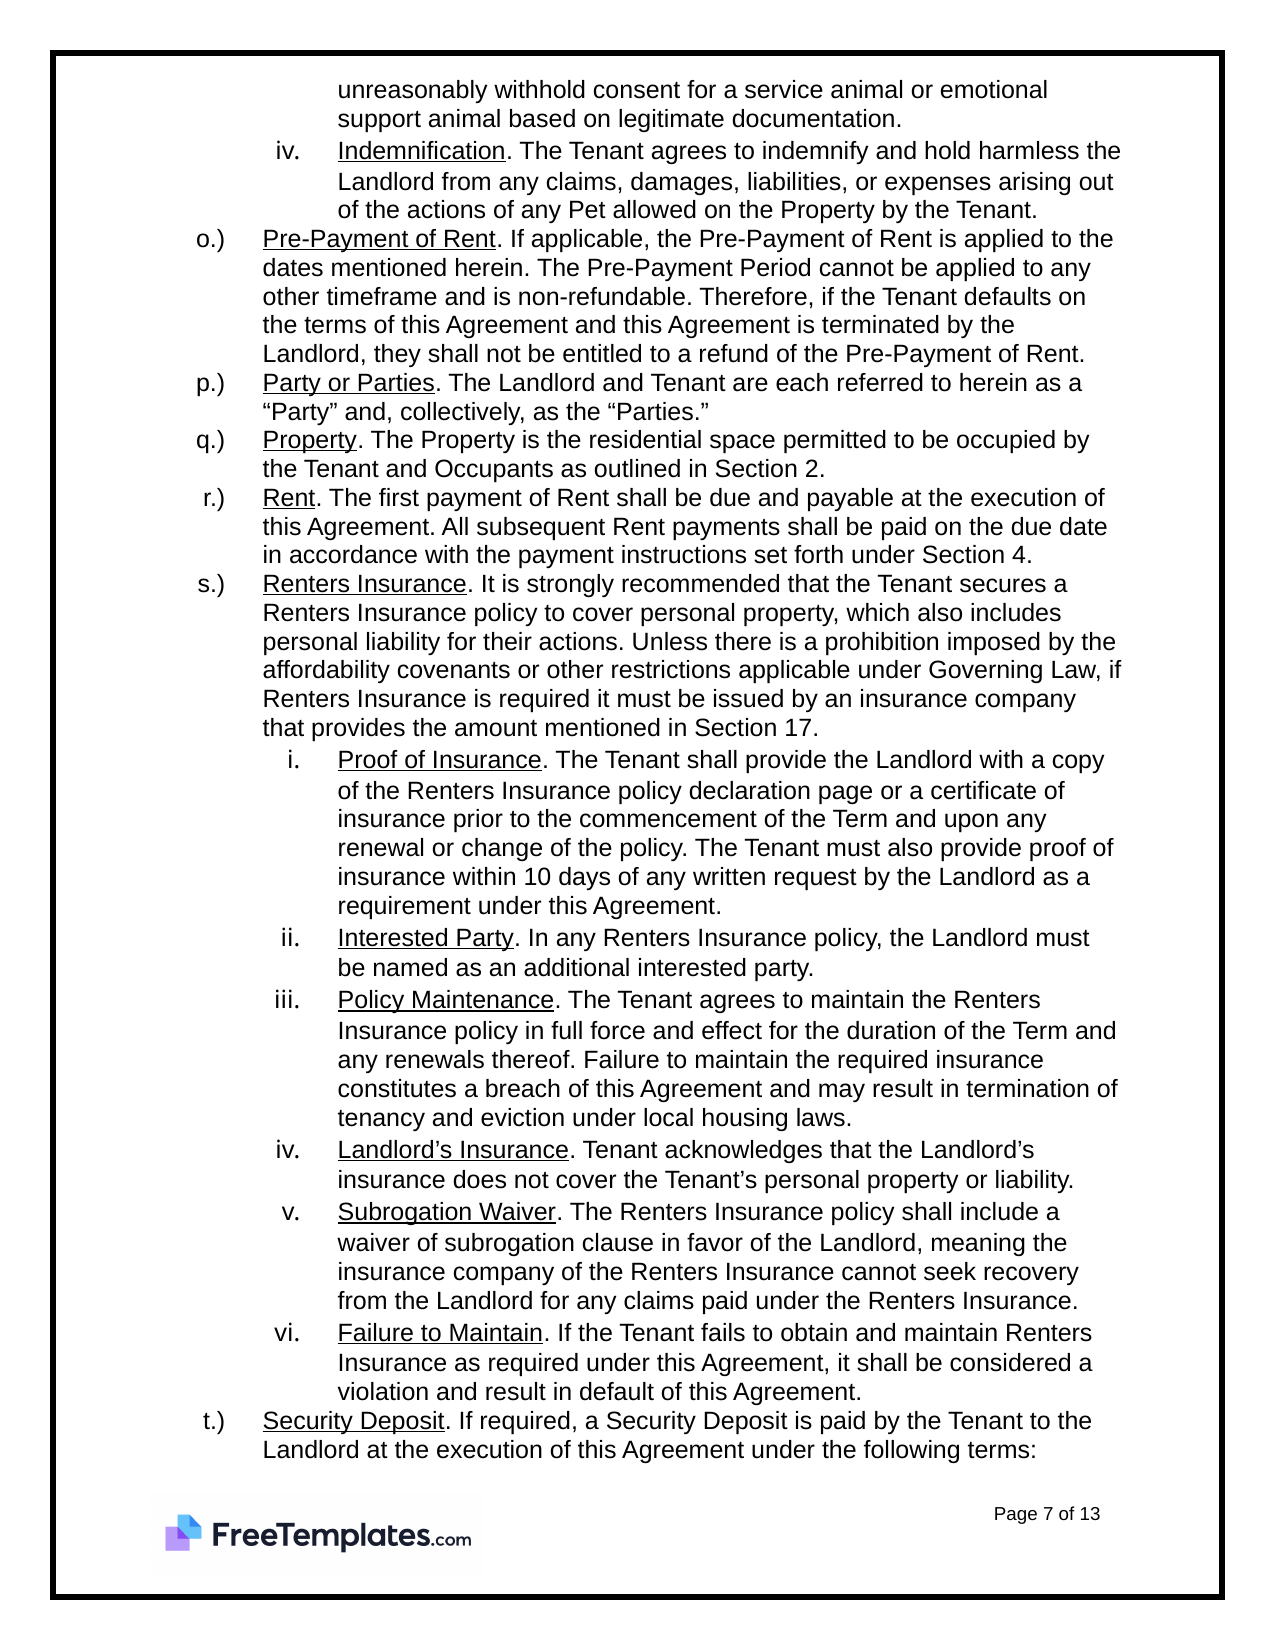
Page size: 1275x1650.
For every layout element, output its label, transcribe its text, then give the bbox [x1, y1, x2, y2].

list Renters Insurance. It is strongly recommended that the Tenant secures a Renters Insurance policy to cover personal property, which also includes personal liability for their actions. Unless there is a prohibition imposed by the affordability covenants or other restrictions applicable under Governing Law, if Renters Insurance is required it must be issued by an insurance company that provides the amount mentioned in Section 17. [225, 569, 1125, 742]
list Subrogation Waiver. The Renters Insurance policy shall include a waiver of subrogation clause in favor of the Landlord, meaning the insurance company of the Renters Insurance cannot seek recovery from the Landlord for any claims paid under the Renters Insurance. [300, 1194, 1125, 1314]
list Property. The Property is the residential space permitted to be occupied by the Tenant and Occupants as outlined in Section 2. [225, 425, 1125, 483]
list Security Deposit. If required, a Security Deposit is paid by the Tenant to the Landlord at the execution of this Agreement under the following terms: [225, 1406, 1125, 1463]
list unreasonably withhold consent for a service animal or emotional support animal based on legitimate documentation. [300, 75, 1125, 132]
list Indemnification. The Tenant agrees to indemnify and hold harmless the Landlord from any claims, damages, liabilities, or expenses arising out of the actions of any Pet allowed on the Property by the Tenant. [300, 132, 1125, 224]
list Party or Parties. The Landlord and Tenant are each referred to herein as a “Party” and, collectively, as the “Parties.” [225, 368, 1125, 425]
list Failure to Maintain. If the Tenant fails to obtain and maintain Renters Insurance as required under this Agreement, it shall be considered a violation and result in default of this Agreement. [300, 1314, 1125, 1406]
list Proof of Insurance. The Tenant shall provide the Landlord with a copy of the Renters Insurance policy declaration page or a certificate of insurance prior to the commencement of the Term and upon any renewal or change of the policy. The Tenant must also provide proof of insurance within 10 days of any written request by the Landlord as a requirement under this Agreement. [300, 742, 1125, 919]
list Rent. The first payment of Rent shall be due and payable at the execution of this Agreement. All subsequent Rent payments shall be paid on the due date in accordance with the payment instructions set forth under Section 4. [225, 483, 1125, 569]
list Landlord’s Insurance. Tenant acknowledges that the Landlord’s insurance does not cover the Tenant’s personal property or liability. [300, 1131, 1125, 1194]
list Interested Party. In any Renters Insurance policy, the Landlord must be named as an additional interested party. [300, 919, 1125, 982]
list Pre-Payment of Rent. If applicable, the Pre-Payment of Rent is applied to the dates mentioned herein. The Pre-Payment Period cannot be applied to any other timeframe and is non-refundable. Therefore, if the Tenant defaults on the terms of this Agreement and this Agreement is terminated by the Landlord, they shall not be entitled to a refund of the Pre-Payment of Rent. [225, 224, 1125, 368]
list Policy Maintenance. The Tenant agrees to maintain the Renters Insurance policy in full force and effect for the duration of the Term and any renewals thereof. Failure to maintain the required insurance constitutes a breach of this Agreement and may result in termination of tenancy and eviction under local housing laws. [300, 982, 1125, 1131]
